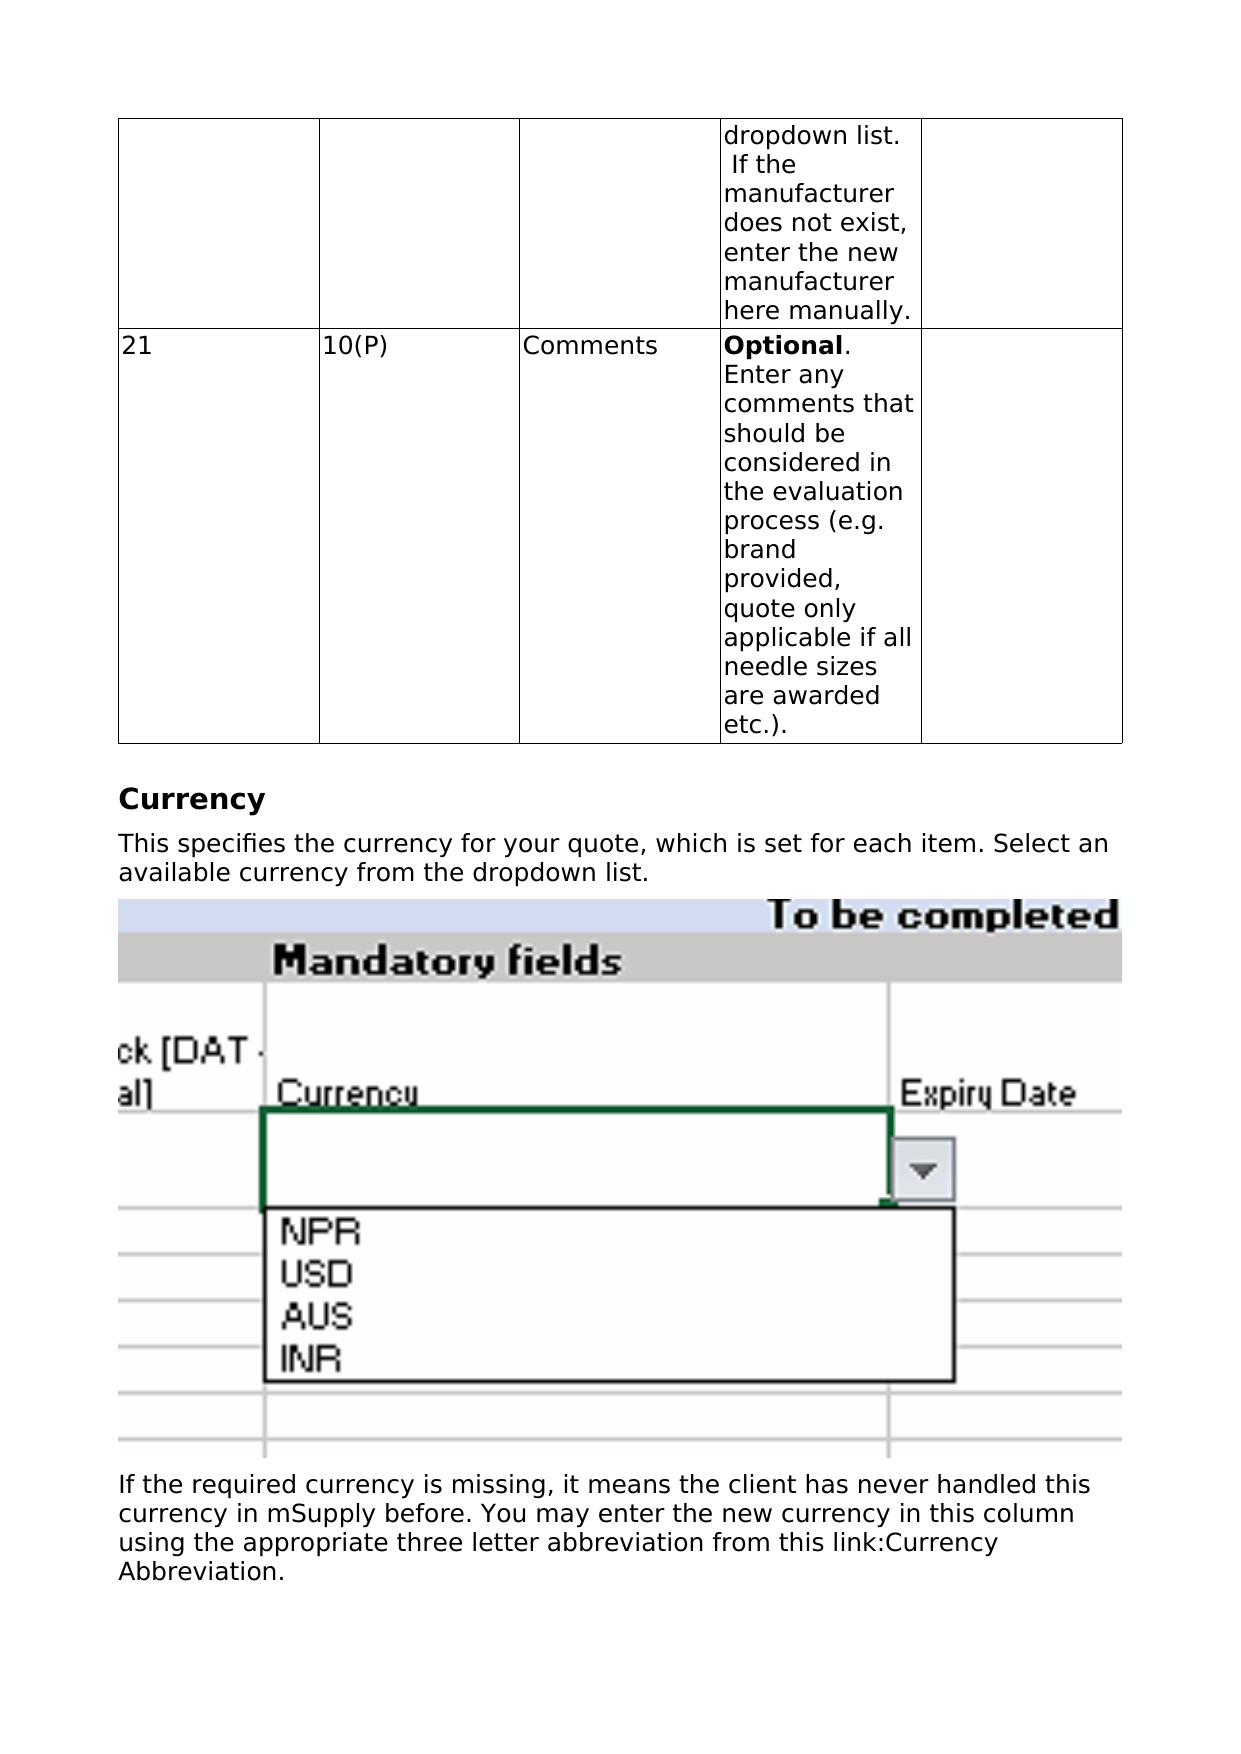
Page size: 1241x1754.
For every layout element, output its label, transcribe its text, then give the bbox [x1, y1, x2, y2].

picture [118, 899, 1123, 1458]
table_cell 21 [119, 329, 319, 742]
table_cell [520, 119, 720, 328]
table_cell 10(P) [320, 329, 519, 742]
table_cell Optional. Enter any comments that should be considered in the evaluation process (e.g. brand provided, quote only applicable if all needle sizes are awarded etc.). [721, 329, 921, 742]
table_cell [922, 329, 1122, 742]
table_cell [119, 119, 319, 328]
table_cell Comments [520, 329, 720, 742]
text This specifies the currency for your quote, which is set for each item. Select an available currency from the dropdown list. [118, 829, 1122, 887]
table_cell [320, 119, 519, 328]
table_cell dropdown list. If the manufacturer does not exist, enter the new manufacturer here manually. [721, 119, 921, 328]
text If the required currency is missing, it means the client has never handled this currency in mSupply before. You may enter the new currency in this column using the appropriate three letter abbreviation from this link:Currency Abbreviation. [118, 1470, 1122, 1587]
subtitle Currency [118, 782, 1122, 816]
table_cell [922, 119, 1122, 328]
